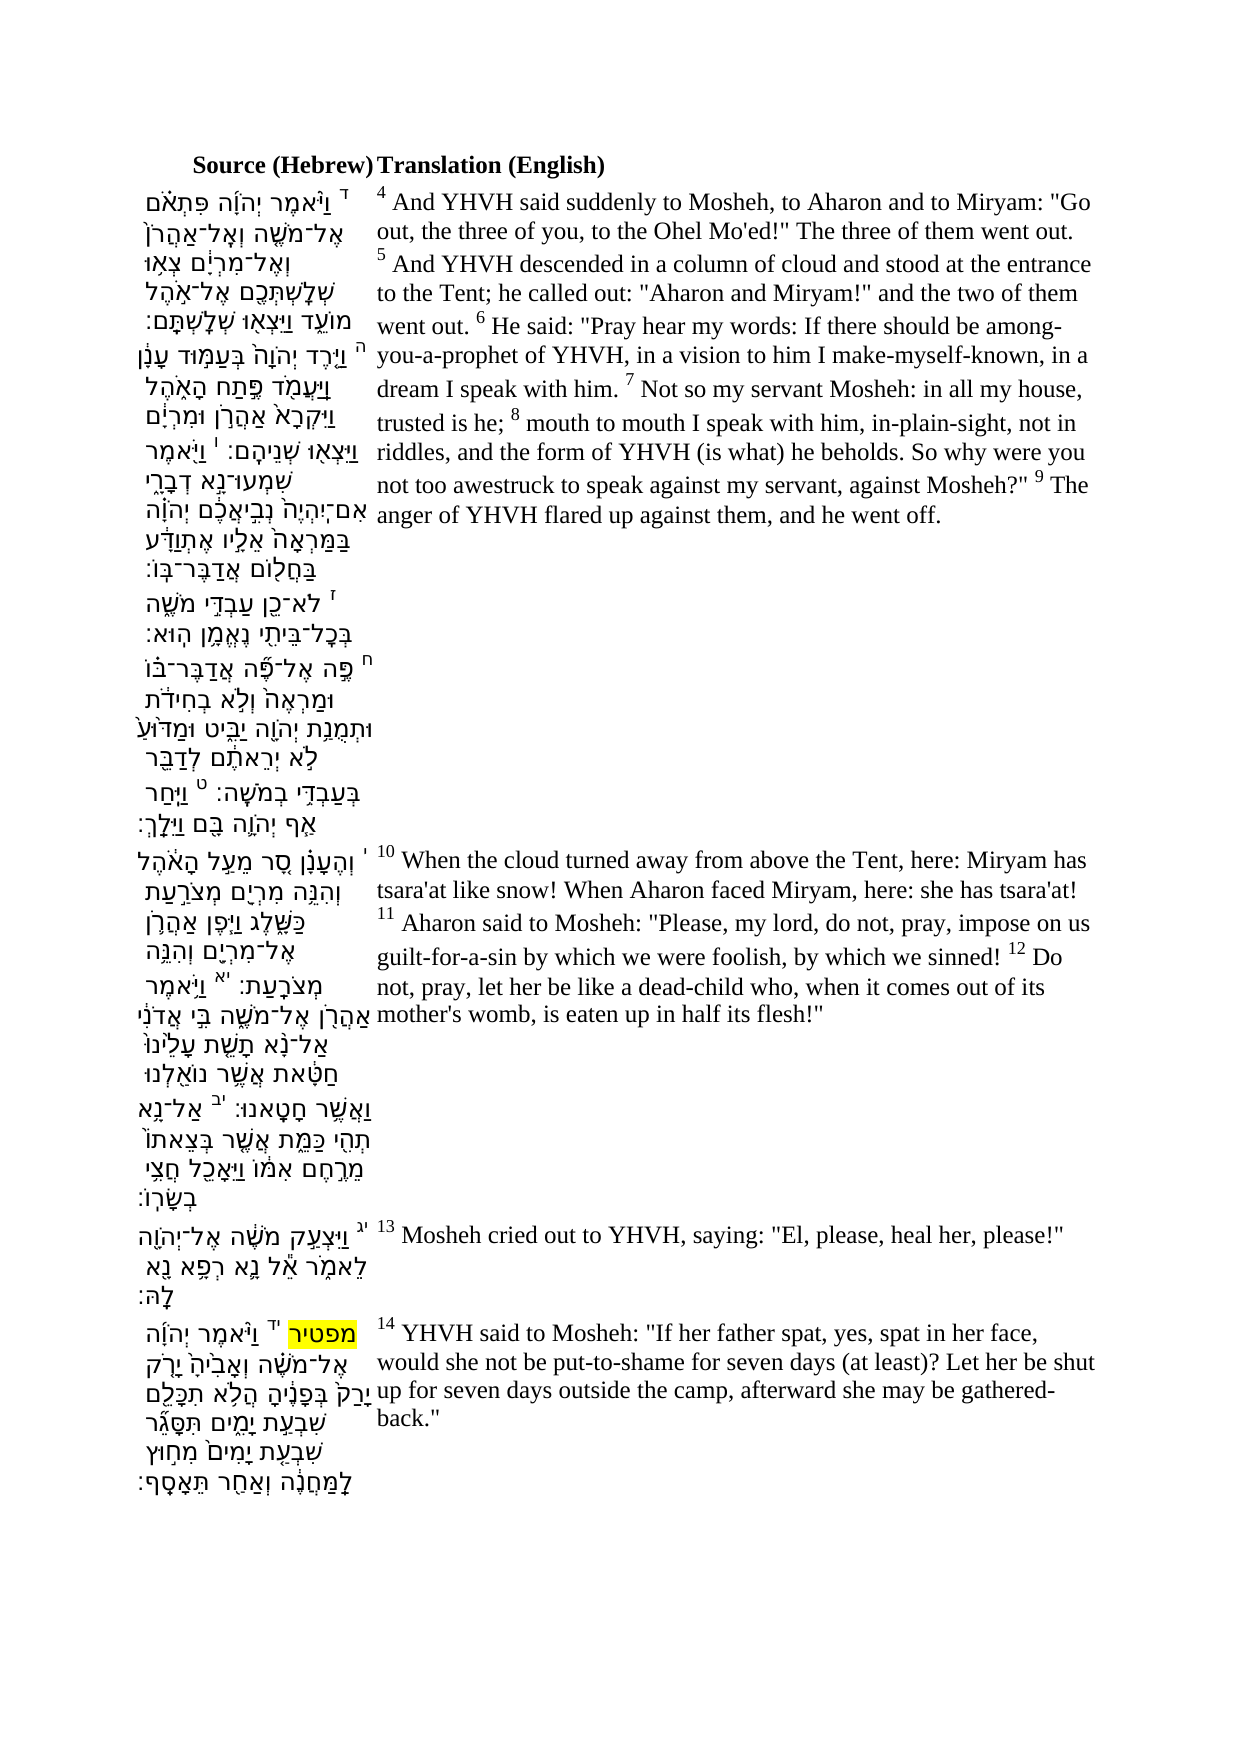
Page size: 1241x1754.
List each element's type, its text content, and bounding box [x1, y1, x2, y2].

table_cell 10 When the cloud turned away from above the Tent, here: Miryam has tsara'at like snow! When Aharon faced Miryam, here: she has tsara'at! 11 Aharon said to Mosheh: "Please, my lord, do not, pray, impose on us guilt-for-a-sin by which we were foolish, by which we sinned! 12 Do not, pray, let her be like a dead-child who, when it comes out of its mother's womb, is eaten up in half its flesh!" [375, 840, 1105, 1214]
table_cell 14 YHVH said to Mosheh: "If her father spat, yes, spat in her face, would she not be put-to-shame for seven days (at least)? Let her be shut up for seven days outside the camp, afterward she may be gathered-back." [375, 1312, 1105, 1497]
table_cell יג וַיִּצְעַ֣ק מֹשֶׁ֔ה אֶל־יְהֹוָ֖ה לֵאמֹ֑ר אֵ֕ל נָ֛א רְפָ֥א נָ֖א לָֽהּ׃ [135, 1214, 375, 1312]
table_cell ד וַיֹּ֨אמֶר יְהֹוָ֜ה פִּתְאֹ֗ם אֶל־מֹשֶׁ֤ה וְאֶֽל־אַהֲרֹן֙ וְאֶל־מִרְיָ֔ם צְא֥וּ שְׁלׇשְׁתְּכֶ֖ם אֶל־אֹ֣הֶל מוֹעֵ֑ד וַיֵּצְא֖וּ שְׁלׇשְׁתָּֽם׃ ה וַיֵּ֤רֶד יְהֹוָה֙ בְּעַמּ֣וּד עָנָ֔ן וַֽיַּעֲמֹ֖ד פֶּ֣תַח הָאֹ֑הֶל וַיִּקְרָא֙ אַהֲרֹ֣ן וּמִרְיָ֔ם וַיֵּצְא֖וּ שְׁנֵיהֶֽם׃ ו וַיֹּ֖אמֶר שִׁמְעוּ־נָ֣א דְבָרָ֑י אִם־יִֽהְיֶה֙ נְבִ֣יאֲכֶ֔ם יְהֹוָ֗ה בַּמַּרְאָה֙ אֵלָ֣יו אֶתְוַדָּ֔ע בַּחֲל֖וֹם אֲדַבֶּר־בּֽוֹ׃ ז לֹא־כֵ֖ן עַבְדִּ֣י מֹשֶׁ֑ה בְּכׇל־בֵּיתִ֖י נֶאֱמָ֥ן הֽוּא׃ ח פֶּ֣ה אֶל־פֶּ֞ה אֲדַבֶּר־בּ֗וֹ וּמַרְאֶה֙ וְלֹ֣א בְחִידֹ֔ת וּתְמֻנַ֥ת יְהֹוָ֖ה יַבִּ֑יט וּמַדּ֙וּעַ֙ לֹ֣א יְרֵאתֶ֔ם לְדַבֵּ֖ר בְּעַבְדִּ֥י בְמֹשֶֽׁה׃ ט וַיִּֽחַר אַ֧ף יְהֹוָ֛ה בָּ֖ם וַיֵּלַֽךְ׃ [135, 181, 375, 839]
table_header Translation (English) [375, 150, 1105, 181]
table_header Source (Hebrew) [135, 150, 375, 181]
table_cell מפטיר יד וַיֹּ֨אמֶר יְהֹוָ֜ה אֶל־מֹשֶׁ֗ה וְאָבִ֙יהָ֙ יָרֹ֤ק יָרַק֙ בְּפָנֶ֔יהָ הֲלֹ֥א תִכָּלֵ֖ם שִׁבְעַ֣ת יָמִ֑ים תִּסָּגֵ֞ר שִׁבְעַ֤ת יָמִים֙ מִח֣וּץ לַֽמַּחֲנֶ֔ה וְאַחַ֖ר תֵּאָסֵֽף׃ [135, 1312, 375, 1497]
table_cell 13 Mosheh cried out to YHVH, saying: "El, please, heal her, please!" [375, 1214, 1105, 1312]
table_cell 4 And YHVH said suddenly to Mosheh, to Aharon and to Miryam: "Go out, the three of you, to the Ohel Mo'ed!" The three of them went out. 5 And YHVH descended in a column of cloud and stood at the entrance to the Tent; he called out: "Aharon and Miryam!" and the two of them went out. 6 He said: "Pray hear my words: If there should be among-you-a-prophet of YHVH, in a vision to him I make-myself-known, in a dream I speak with him. 7 Not so my servant Mosheh: in all my house, trusted is he; 8 mouth to mouth I speak with him, in-plain-sight, not in riddles, and the form of YHVH (is what) he beholds. So why were you not too awestruck to speak against my servant, against Mosheh?" 9 The anger of YHVH flared up against them, and he went off. [375, 181, 1105, 839]
table_cell י וְהֶעָנָ֗ן סָ֚ר מֵעַ֣ל הָאֹ֔הֶל וְהִנֵּ֥ה מִרְיָ֖ם מְצֹרַ֣עַת כַּשָּׁ֑לֶג וַיִּ֧פֶן אַהֲרֹ֛ן אֶל־מִרְיָ֖ם וְהִנֵּ֥ה מְצֹרָֽעַת׃ יא וַיֹּ֥אמֶר אַהֲרֹ֖ן אֶל־מֹשֶׁ֑ה בִּ֣י אֲדֹנִ֔י אַל־נָ֨א תָשֵׁ֤ת עָלֵ֙ינוּ֙ חַטָּ֔את אֲשֶׁ֥ר נוֹאַ֖לְנוּ וַאֲשֶׁ֥ר חָטָֽאנוּ׃ יב אַל־נָ֥א תְהִ֖י כַּמֵּ֑ת אֲשֶׁ֤ר בְּצֵאתוֹ֙ מֵרֶ֣חֶם אִמּ֔וֹ וַיֵּאָכֵ֖ל חֲצִ֥י בְשָׂרֽוֹ׃ [135, 840, 375, 1214]
